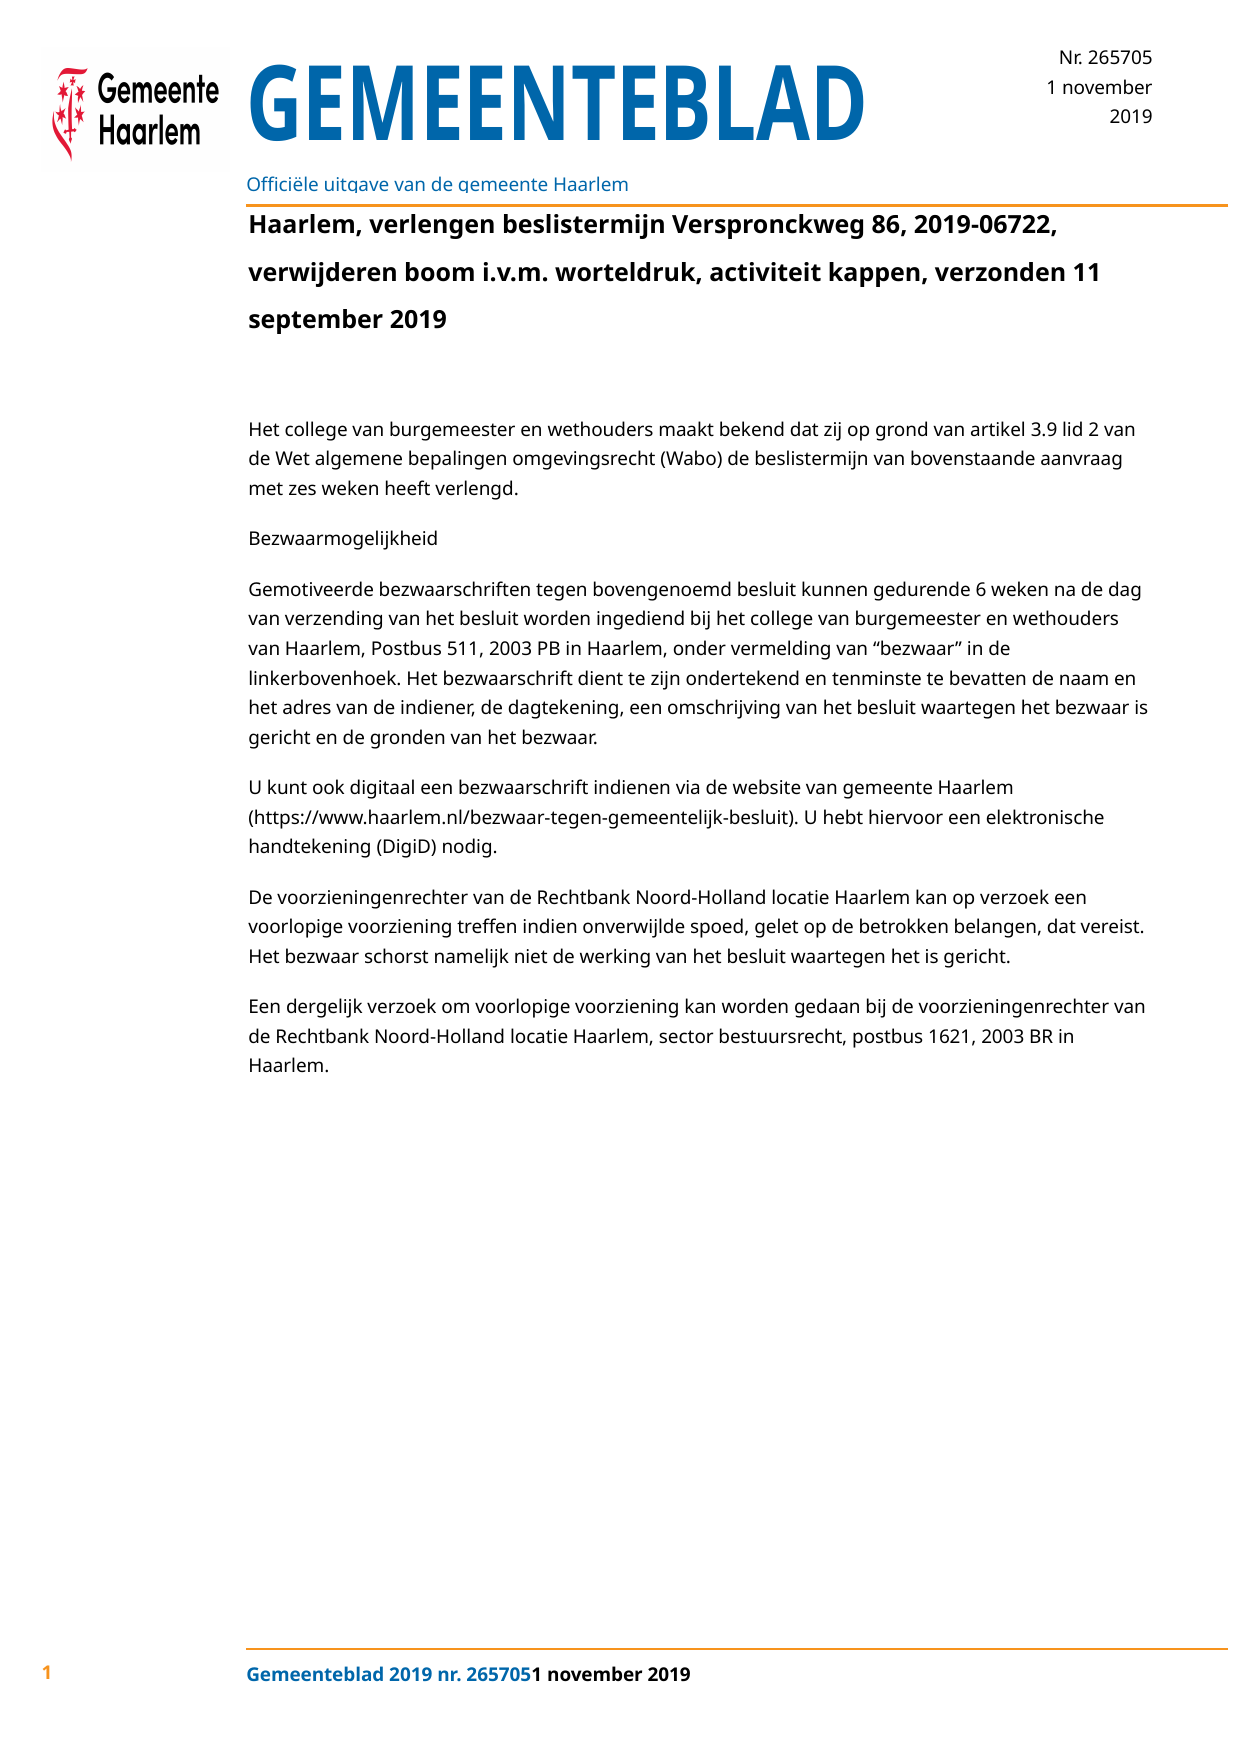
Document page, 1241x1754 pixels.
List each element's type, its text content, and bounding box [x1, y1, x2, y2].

text U kunt ook digitaal een bezwaarschrift indienen via de website van gemeente Haarlem (https://www.haarlem.nl/bezwaar-tegen-gemeentelijk-besluit). U hebt hiervoor een elektronische handtekening (DigiD) nodig. [248, 774, 1152, 859]
text Gemotiveerde bezwaarschriften tegen bovengenoemd besluit kunnen gedurende 6 weken na de dag van verzending van het besluit worden ingediend bij het college van burgemeester en wethouders van Haarlem, Postbus 511, 2003 PB in Haarlem, onder vermelding van “bezwaar” in de linkerbovenhoek. Het bezwaarschrift dient te zijn ondertekend en tenminste te bevatten de naam en het adres van de indiener, de dagtekening, een omschrijving van het besluit waartegen het bezwaar is gericht en de gronden van het bezwaar. [248, 576, 1152, 749]
text Een dergelijk verzoek om voorlopige voorziening kan worden gedaan bij de voorzieningenrechter van de Rechtbank Noord-Holland locatie Haarlem, sector bestuursrecht, postbus 1621, 2003 BR in Haarlem. [248, 993, 1152, 1078]
text De voorzieningenrechter van de Rechtbank Noord-Holland locatie Haarlem kan op verzoek een voorlopige voorziening treffen indien onverwijlde spoed, gelet op de betrokken belangen, dat vereist. Het bezwaar schorst namelijk niet de werking van het besluit waartegen het is gericht. [248, 884, 1152, 969]
text Het college van burgemeester en wethouders maakt bekend dat zij op grond van artikel 3.9 lid 2 van de Wet algemene bepalingen omgevingsrecht (Wabo) de beslistermijn van bovenstaande aanvraag met zes weken heeft verlengd. [248, 416, 1152, 501]
text Haarlem, verlengen beslistermijn Verspronckweg 86, 2019-06722, verwijderen boom i.v.m. worteldruk, activiteit kappen, verzonden 11 september 2019 [248, 207, 1152, 336]
picture [41, 47, 231, 172]
text Bezwaarmogelijkheid [248, 526, 1152, 551]
